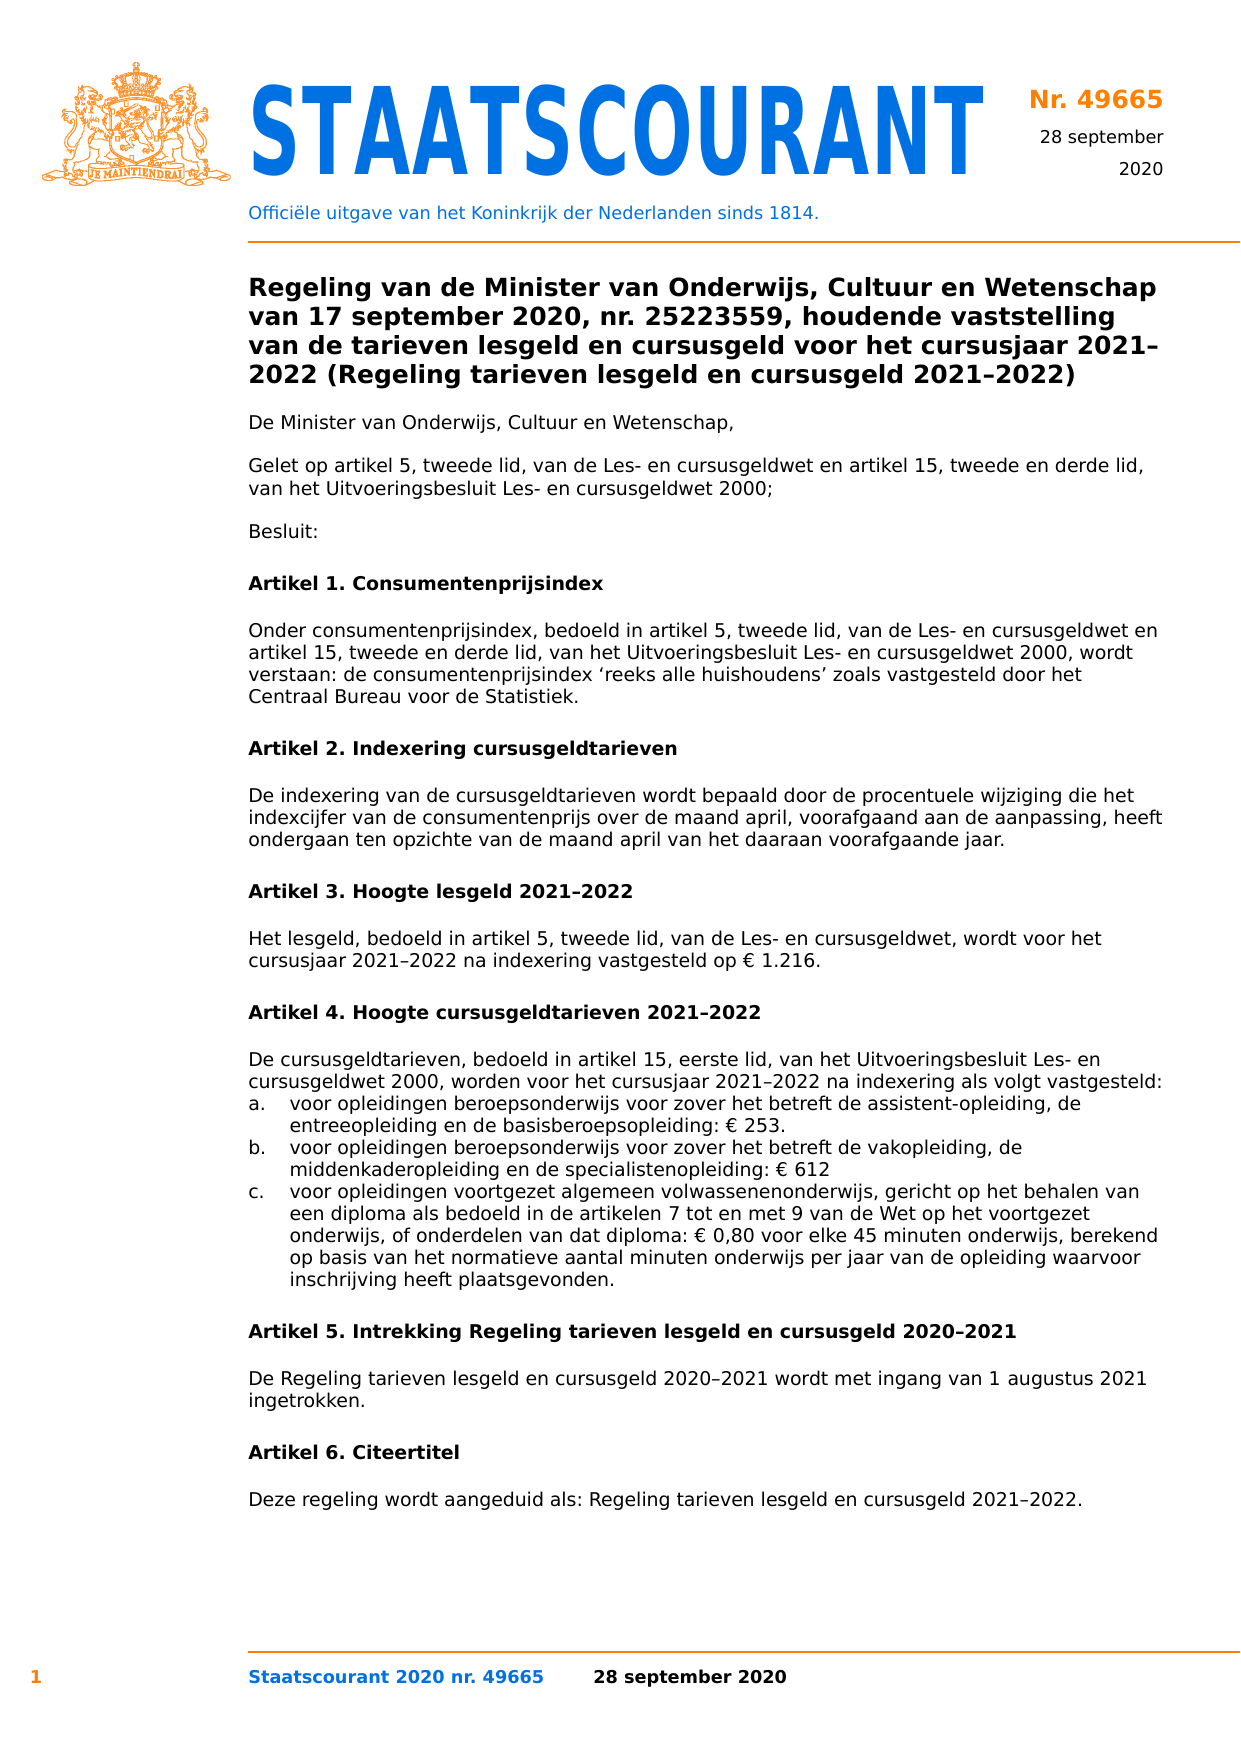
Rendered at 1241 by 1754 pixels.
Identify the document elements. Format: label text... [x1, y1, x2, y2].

text Onder consumentenprijsindex, bedoeld in artikel 5, tweede lid, van de Les- en cursusgeldwet en artikel 15, tweede en derde lid, van het Uitvoeringsbesluit Les- en cursusgeldwet 2000, wordt verstaan: de consumentenprijsindex ‘reeks alle huishoudens’ zoals vastgesteld door het Centraal Bureau voor de Statistiek. [248, 620, 1163, 708]
text Deze regeling wordt aangeduid als: Regeling tarieven lesgeld en cursusgeld 2021–2022. [248, 1489, 1163, 1511]
text Besluit: [248, 521, 1163, 543]
subtitle Artikel 6. Citeertitel [248, 1442, 1163, 1464]
subtitle Regeling van de Minister van Onderwijs, Cultuur en Wetenschap van 17 september 2020, nr. 25223559, houdende vaststelling van de tarieven lesgeld en cursusgeld voor het cursusjaar 2021–2022 (Regeling tarieven lesgeld en cursusgeld 2021–2022) [248, 273, 1163, 390]
subtitle Artikel 2. Indexering cursusgeldtarieven [248, 738, 1163, 760]
text a. voor opleidingen beroepsonderwijs voor zover het betreft de assistent-opleiding, de entreeopleiding en de basisberoepsopleiding: € 253. [248, 1093, 1163, 1137]
table_header [25, 62, 248, 241]
text De indexering van de cursusgeldtarieven wordt bepaald door de procentuele wijziging die het indexcijfer van de consumentenprijs over de maand april, voorafgaand aan de aanpassing, heeft ondergaan ten opzichte van de maand april van het daaraan voorafgaande jaar. [248, 785, 1163, 851]
text Het lesgeld, bedoeld in artikel 5, tweede lid, van de Les- en cursusgeldwet, wordt voor het cursusjaar 2021–2022 na indexering vastgesteld op € 1.216. [248, 928, 1163, 972]
subtitle Artikel 3. Hoogte lesgeld 2021–2022 [248, 881, 1163, 903]
table_cell Officiële uitgave van het Koninkrijk der Nederlanden sinds 1814. [248, 203, 1240, 241]
text b. voor opleidingen beroepsonderwijs voor zover het betreft de vakopleiding, de middenkaderopleiding en de specialistenopleiding: € 612 [248, 1137, 1163, 1181]
table_cell 2020 [998, 153, 1240, 203]
table_header STAATSCOURANT [248, 62, 998, 203]
subtitle Artikel 5. Intrekking Regeling tarieven lesgeld en cursusgeld 2020–2021 [248, 1321, 1163, 1343]
text De cursusgeldtarieven, bedoeld in artikel 15, eerste lid, van het Uitvoeringsbesluit Les- en cursusgeldwet 2000, worden voor het cursusjaar 2021–2022 na indexering als volgt vastgesteld: [248, 1049, 1163, 1093]
text c. voor opleidingen voortgezet algemeen volwassenenonderwijs, gericht op het behalen van een diploma als bedoeld in de artikelen 7 tot en met 9 van de Wet op het voortgezet onderwijs, of onderdelen van dat diploma: € 0,80 voor elke 45 minuten onderwijs, berekend op basis van het normatieve aantal minuten onderwijs per jaar van de opleiding waarvoor inschrijving heeft plaatsgevonden. [248, 1181, 1163, 1291]
subtitle Artikel 1. Consumentenprijsindex [248, 573, 1163, 595]
table_cell 28 september [998, 121, 1240, 153]
text De Regeling tarieven lesgeld en cursusgeld 2020–2021 wordt met ingang van 1 augustus 2021 ingetrokken. [248, 1368, 1163, 1412]
text De Minister van Onderwijs, Cultuur en Wetenschap, [248, 412, 1163, 433]
picture [41, 62, 231, 186]
subtitle Artikel 4. Hoogte cursusgeldtarieven 2021–2022 [248, 1002, 1163, 1024]
text Gelet op artikel 5, tweede lid, van de Les- en cursusgeldwet en artikel 15, tweede en derde lid, van het Uitvoeringsbesluit Les- en cursusgeldwet 2000; [248, 455, 1163, 499]
table_header Nr. 49665 [998, 62, 1240, 121]
